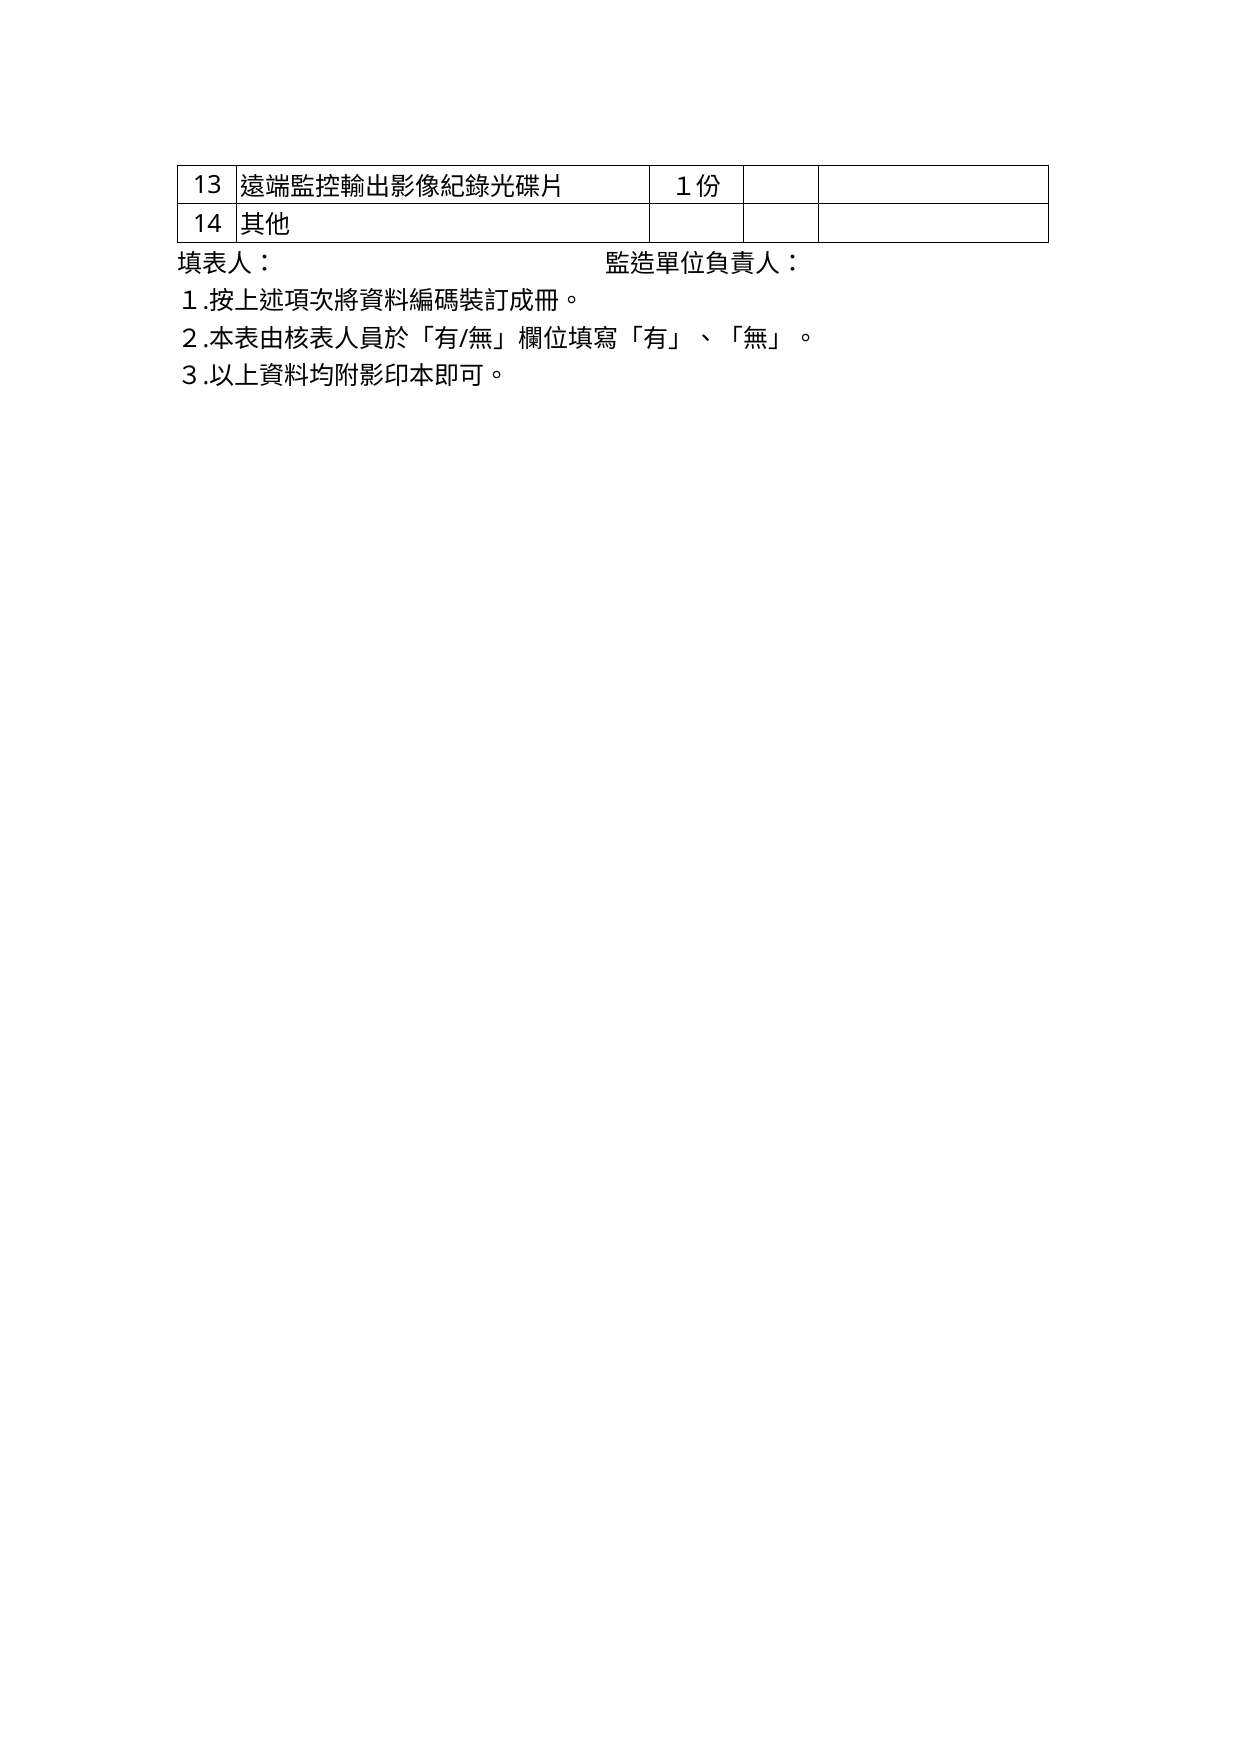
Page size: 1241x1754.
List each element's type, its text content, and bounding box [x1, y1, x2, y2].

text 填表人： 監造單位負責人： [177, 243, 1092, 280]
table_cell １份 [650, 166, 743, 203]
table_cell [819, 166, 1048, 203]
table_cell 其他 [237, 204, 649, 242]
table_cell 13 [178, 166, 236, 203]
table_cell [744, 204, 818, 242]
table_cell 14 [178, 204, 236, 242]
table_cell 遠端監控輸出影像紀錄光碟片 [237, 166, 649, 203]
text １.按上述項次將資料編碼裝訂成冊。 [177, 280, 1092, 318]
table_cell [744, 166, 818, 203]
table_cell [819, 204, 1048, 242]
text ３.以上資料均附影印本即可。 [177, 355, 1092, 393]
table_cell [650, 204, 743, 242]
text ２.本表由核表人員於「有/無」欄位填寫「有」、「無」。 [177, 318, 1092, 355]
